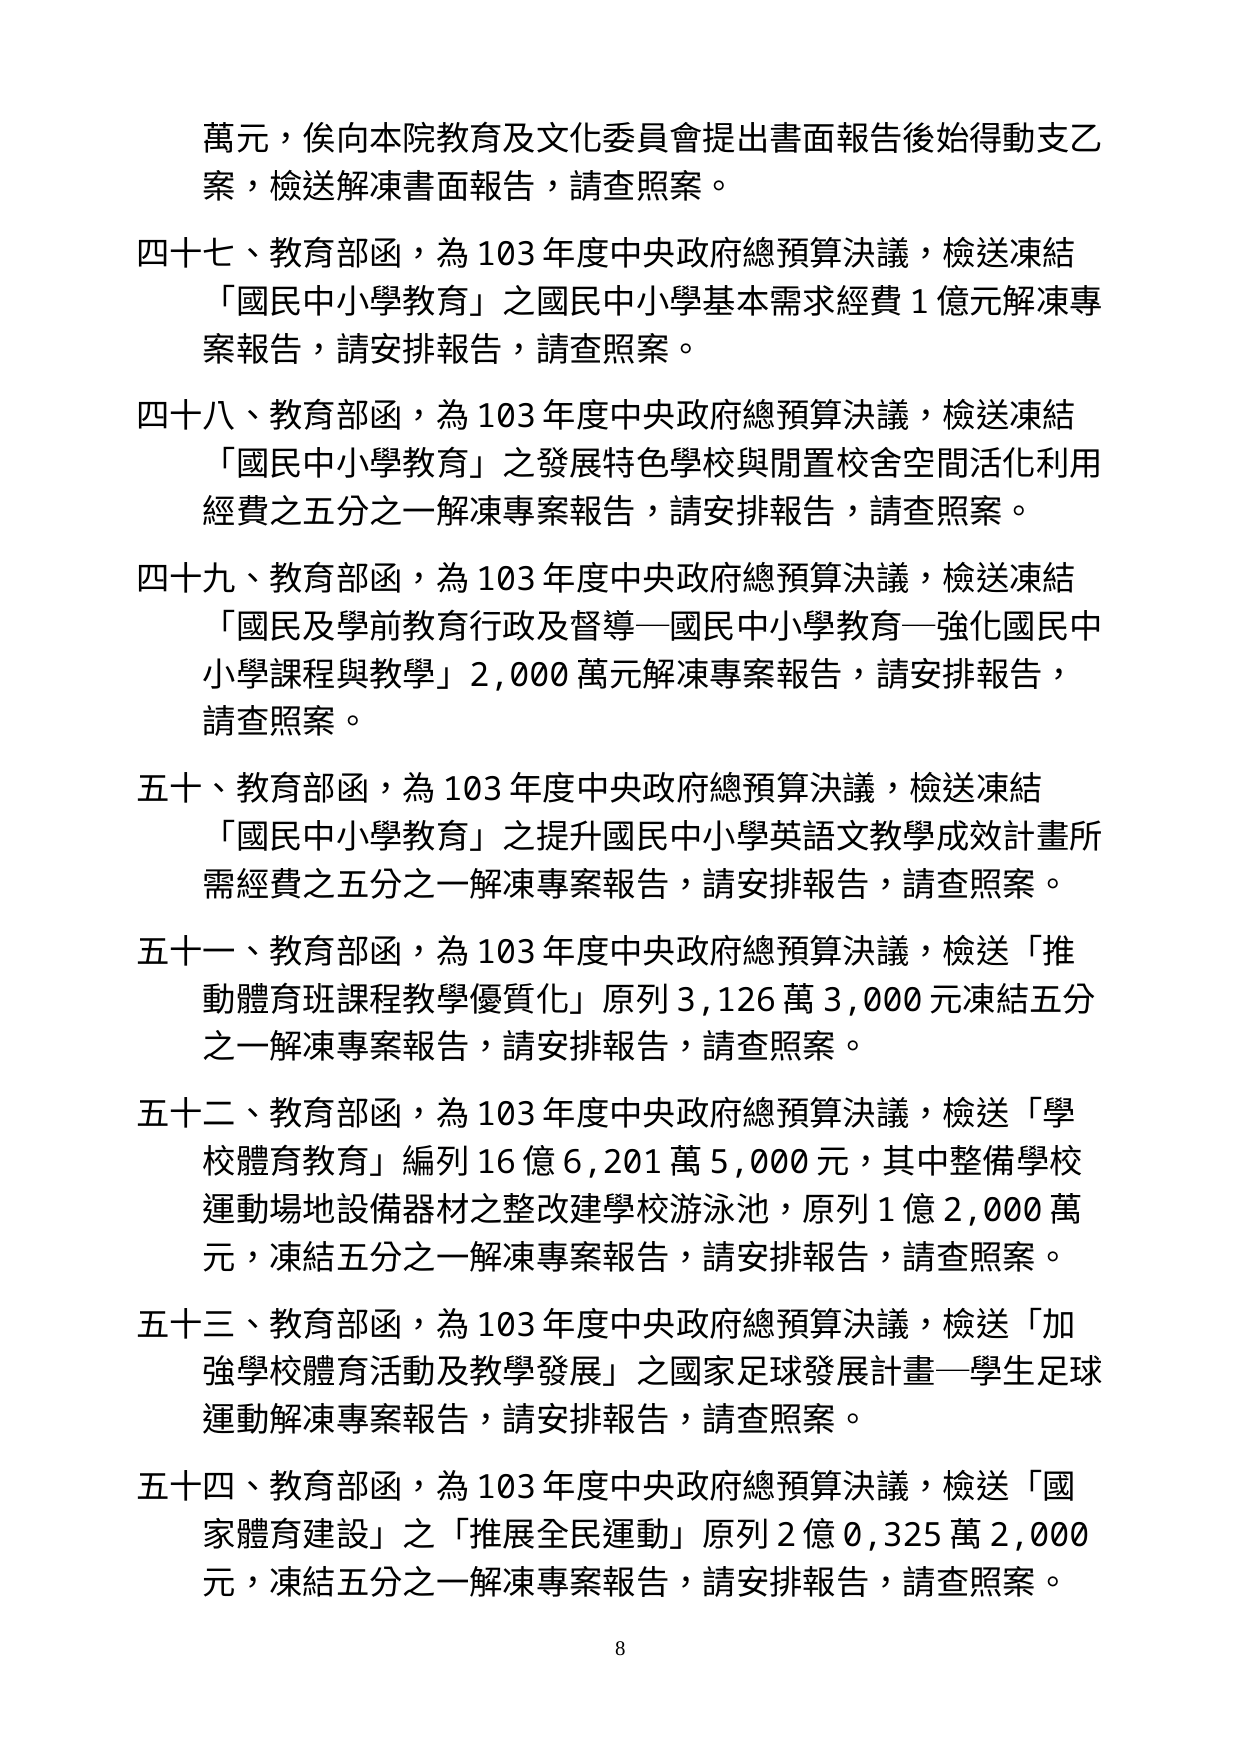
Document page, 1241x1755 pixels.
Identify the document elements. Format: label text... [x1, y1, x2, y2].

text 四十九、教育部函，為103年度中央政府總預算決議，檢送凍結「國民及學前教育行政及督導─國民中小學教育─強化國民中小學課程與教學」2,000萬元解凍專案報告，請安排報告，請查照案。 [136, 552, 1104, 743]
text 四十七、教育部函，為103年度中央政府總預算決議，檢送凍結「國民中小學教育」之國民中小學基本需求經費1億元解凍專案報告，請安排報告，請查照案。 [136, 227, 1104, 371]
text 五十三、教育部函，為103年度中央政府總預算決議，檢送「加強學校體育活動及教學發展」之國家足球發展計畫─學生足球運動解凍專案報告，請安排報告，請查照案。 [136, 1298, 1104, 1441]
text 四十八、教育部函，為103年度中央政府總預算決議，檢送凍結「國民中小學教育」之發展特色學校與閒置校舍空間活化利用經費之五分之一解凍專案報告，請安排報告，請查照案。 [136, 389, 1104, 533]
text 五十、教育部函，為103年度中央政府總預算決議，檢送凍結「國民中小學教育」之提升國民中小學英語文教學成效計畫所需經費之五分之一解凍專案報告，請安排報告，請查照案。 [136, 762, 1104, 906]
text 五十一、教育部函，為103年度中央政府總預算決議，檢送「推動體育班課程教學優質化」原列3,126萬3,000元凍結五分之一解凍專案報告，請安排報告，請查照案。 [136, 925, 1104, 1068]
text 五十二、教育部函，為103年度中央政府總預算決議，檢送「學校體育教育」編列16億6,201萬5,000元，其中整備學校運動場地設備器材之整改建學校游泳池，原列1億2,000萬元，凍結五分之一解凍專案報告，請安排報告，請查照案。 [136, 1087, 1104, 1279]
text 五十四、教育部函，為103年度中央政府總預算決議，檢送「國家體育建設」之「推展全民運動」原列2億0,325萬2,000元，凍結五分之一解凍專案報告，請安排報告，請查照案。 [136, 1460, 1104, 1604]
text 萬元，俟向本院教育及文化委員會提出書面報告後始得動支乙案，檢送解凍書面報告，請查照案。 [136, 112, 1104, 208]
